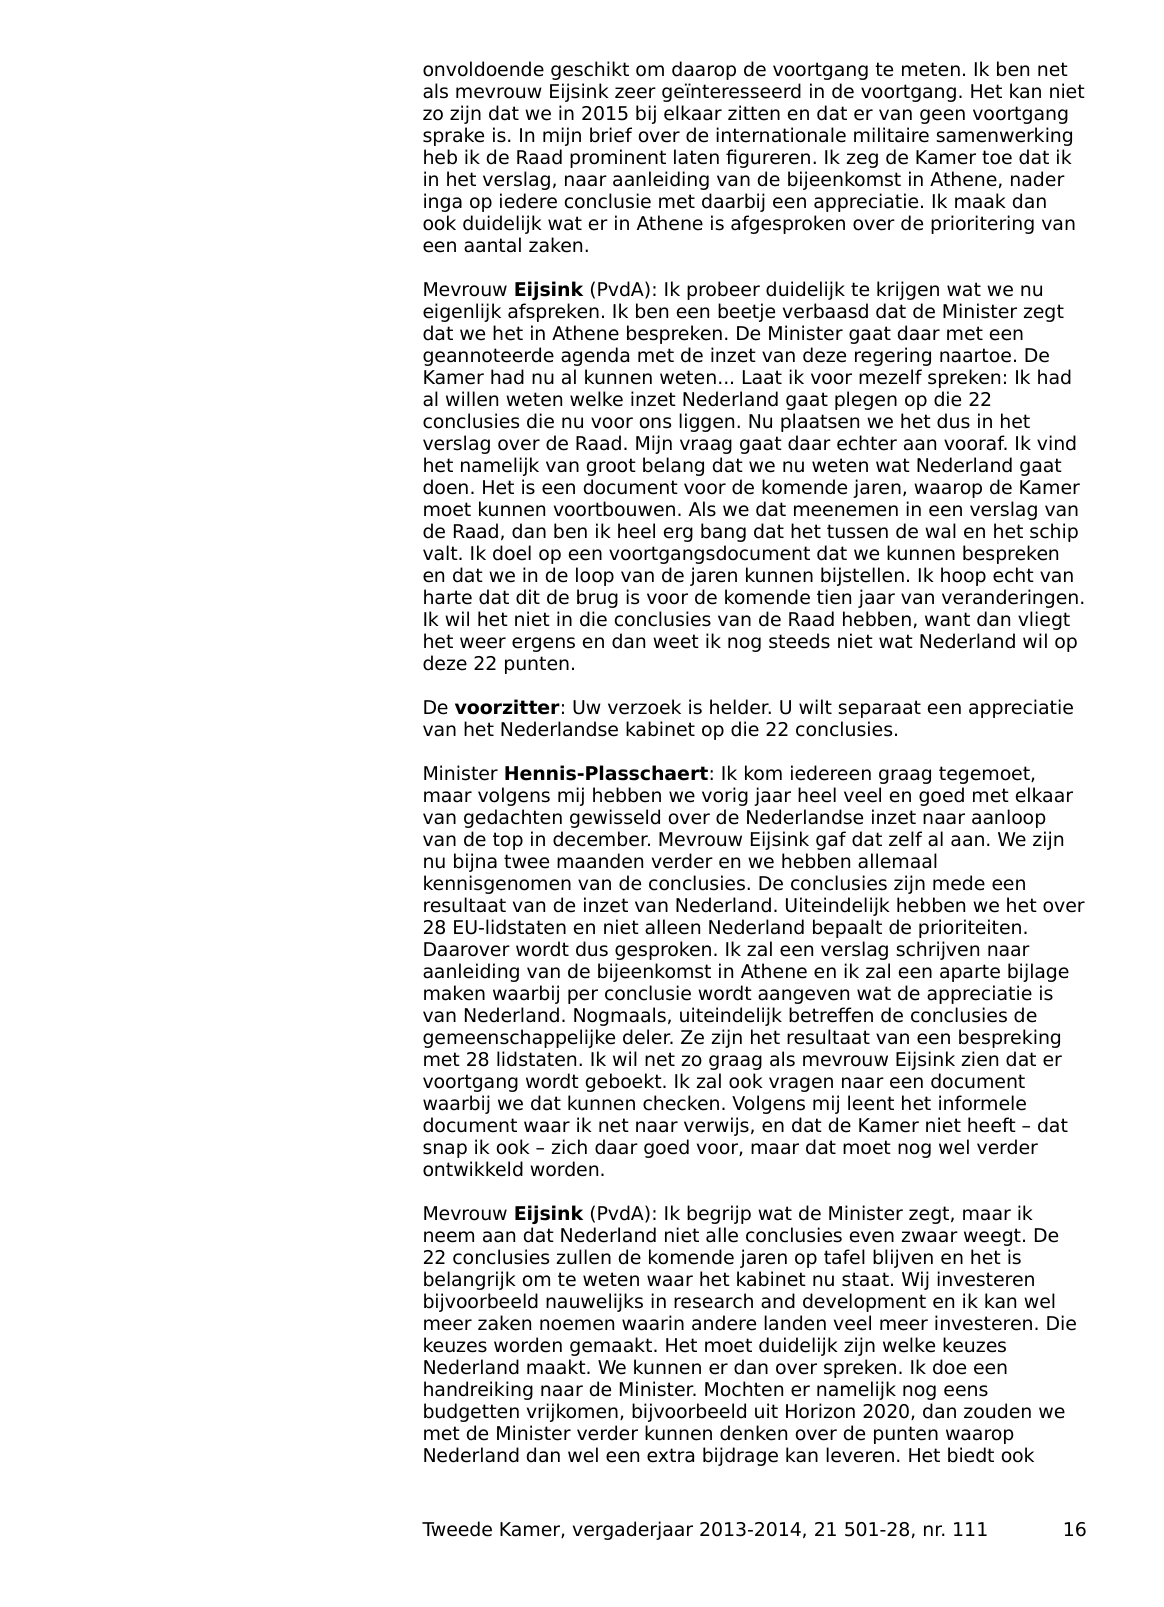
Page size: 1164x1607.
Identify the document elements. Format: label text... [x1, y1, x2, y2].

text Mevrouw Eijsink (PvdA): Ik begrijp wat de Minister zegt, maar ik neem aan dat Nederland niet alle conclusies even zwaar weegt. De 22 conclusies zullen de komende jaren op tafel blijven en het is belangrijk om te weten waar het kabinet nu staat. Wij investeren bijvoorbeeld nauwelijks in research and development en ik kan wel meer zaken noemen waarin andere landen veel meer investeren. Die keuzes worden gemaakt. Het moet duidelijk zijn welke keuzes Nederland maakt. We kunnen er dan over spreken. Ik doe een handreiking naar de Minister. Mochten er namelijk nog eens budgetten vrijkomen, bijvoorbeeld uit Horizon 2020, dan zouden we met de Minister verder kunnen denken over de punten waarop Nederland dan wel een extra bijdrage kan leveren. Het biedt ook [422, 1203, 1087, 1467]
text onvoldoende geschikt om daarop de voortgang te meten. Ik ben net als mevrouw Eijsink zeer geïnteresseerd in de voortgang. Het kan niet zo zijn dat we in 2015 bij elkaar zitten en dat er van geen voortgang sprake is. In mijn brief over de internationale militaire samenwerking heb ik de Raad prominent laten figureren. Ik zeg de Kamer toe dat ik in het verslag, naar aanleiding van de bijeenkomst in Athene, nader inga op iedere conclusie met daarbij een appreciatie. Ik maak dan ook duidelijk wat er in Athene is afgesproken over de prioritering van een aantal zaken. [422, 59, 1087, 257]
text Mevrouw Eijsink (PvdA): Ik probeer duidelijk te krijgen wat we nu eigenlijk afspreken. Ik ben een beetje verbaasd dat de Minister zegt dat we het in Athene bespreken. De Minister gaat daar met een geannoteerde agenda met de inzet van deze regering naartoe. De Kamer had nu al kunnen weten... Laat ik voor mezelf spreken: Ik had al willen weten welke inzet Nederland gaat plegen op die 22 conclusies die nu voor ons liggen. Nu plaatsen we het dus in het verslag over de Raad. Mijn vraag gaat daar echter aan vooraf. Ik vind het namelijk van groot belang dat we nu weten wat Nederland gaat doen. Het is een document voor de komende jaren, waarop de Kamer moet kunnen voortbouwen. Als we dat meenemen in een verslag van de Raad, dan ben ik heel erg bang dat het tussen de wal en het schip valt. Ik doel op een voortgangsdocument dat we kunnen bespreken en dat we in de loop van de jaren kunnen bijstellen. Ik hoop echt van harte dat dit de brug is voor de komende tien jaar van veranderingen. Ik wil het niet in die conclusies van de Raad hebben, want dan vliegt het weer ergens en dan weet ik nog steeds niet wat Nederland wil op deze 22 punten. [422, 279, 1087, 675]
text De voorzitter: Uw verzoek is helder. U wilt separaat een appreciatie van het Nederlandse kabinet op die 22 conclusies. [422, 697, 1087, 741]
text Minister Hennis-Plasschaert: Ik kom iedereen graag tegemoet, maar volgens mij hebben we vorig jaar heel veel en goed met elkaar van gedachten gewisseld over de Nederlandse inzet naar aanloop van de top in december. Mevrouw Eijsink gaf dat zelf al aan. We zijn nu bijna twee maanden verder en we hebben allemaal kennisgenomen van de conclusies. De conclusies zijn mede een resultaat van de inzet van Nederland. Uiteindelijk hebben we het over 28 EU-lidstaten en niet alleen Nederland bepaalt de prioriteiten. Daarover wordt dus gesproken. Ik zal een verslag schrijven naar aanleiding van de bijeenkomst in Athene en ik zal een aparte bijlage maken waarbij per conclusie wordt aangeven wat de appreciatie is van Nederland. Nogmaals, uiteindelijk betreffen de conclusies de gemeenschappelijke deler. Ze zijn het resultaat van een bespreking met 28 lidstaten. Ik wil net zo graag als mevrouw Eijsink zien dat er voortgang wordt geboekt. Ik zal ook vragen naar een document waarbij we dat kunnen checken. Volgens mij leent het informele document waar ik net naar verwijs, en dat de Kamer niet heeft – dat snap ik ook – zich daar goed voor, maar dat moet nog wel verder ontwikkeld worden. [422, 763, 1087, 1181]
